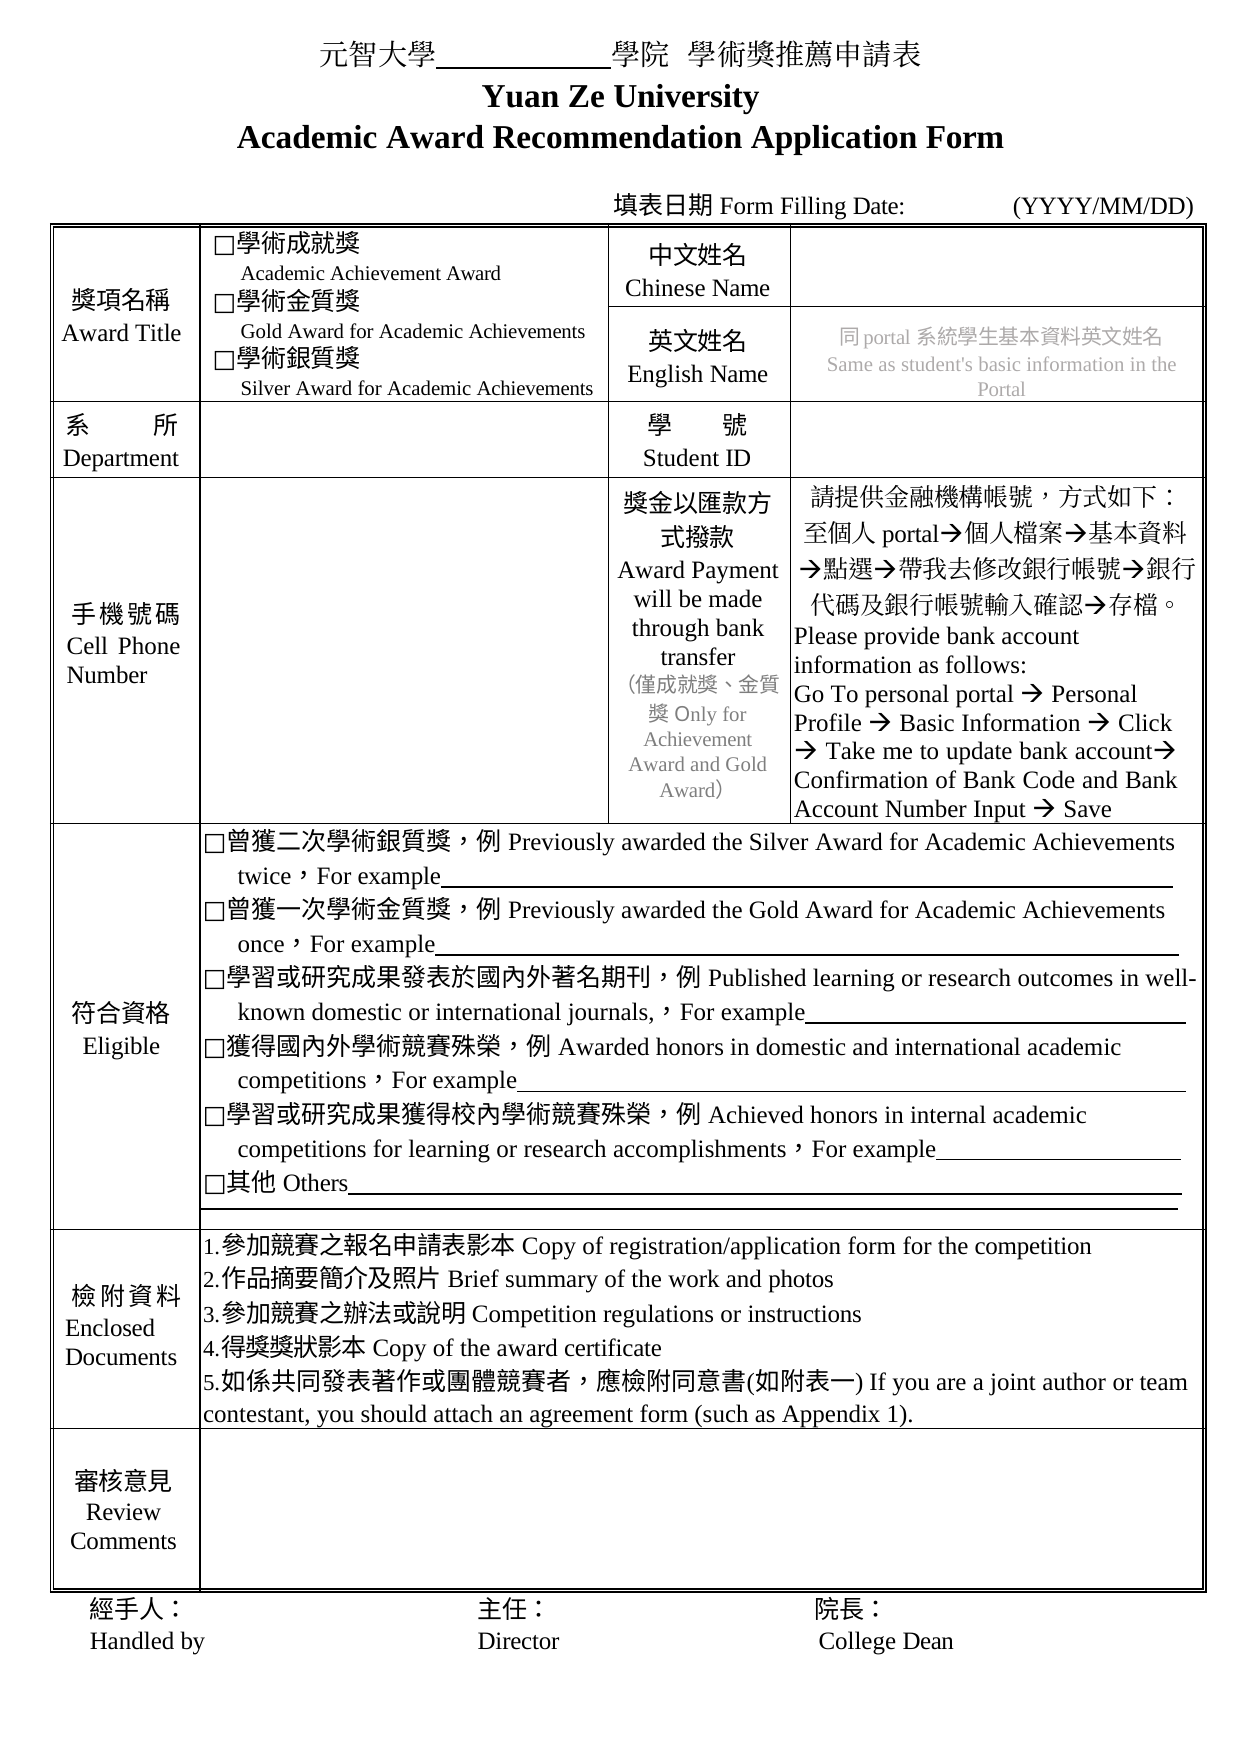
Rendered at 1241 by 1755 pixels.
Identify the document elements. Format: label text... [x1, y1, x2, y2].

table_header 經手人： [84, 1598, 341, 1626]
table_header [791, 228, 1202, 306]
table_header 院長： [687, 1598, 960, 1626]
table_cell 審核意見 Review Comments [54, 1429, 199, 1588]
table_cell 參加競賽之報名申請表影本 Copy of registration/application form for the competition 作品摘要簡介及照片 Brief summary of the work and photos 參加競賽之辦法或說明 Competition regulations or instructions 得獎獎狀影本 Copy of the award certificate 如係共同發表著作或團體競賽者，應檢附同意書(如附表一) If you are a joint author or team contestant, you should attach an agreement form (such as Appendix 1). [201, 1230, 1202, 1428]
table_cell [201, 1210, 1178, 1229]
table_cell [201, 478, 608, 823]
table_cell 系 所 Department [54, 402, 199, 477]
table_cell [201, 402, 608, 477]
table_cell Director [341, 1626, 687, 1657]
table_header □學術成就獎 Academic Achievement Award □學術金質獎 Gold Award for Academic Achievements □學術銀質獎 Silver Award for Academic Achievements [201, 228, 608, 401]
table_cell 手機號碼 Cell Phone Number [54, 478, 199, 823]
table_cell □曾獲二次學術銀質獎，例 Previously awarded the Silver Award for Academic Achievements twice，For example □曾獲一次學術金質獎，例 Previously awarded the Gold Award for Academic Achievements once，For example □學習或研究成果發表於國內外著名期刊，例 Published learning or research outcomes in well- known domestic or international journals,，For example □獲得國內外學術競賽殊榮，例 Awarded honors in domestic and international academic competitions，For example □學習或研究成果獲得校內學術競賽殊榮，例 Achieved honors in internal academic competitions for learning or research accomplishments，For example □其他 Others [201, 824, 1202, 1208]
table_cell Handled by [84, 1626, 341, 1657]
text 填表日期 Form Filling Date: (YYYY/MM/DD) [613, 188, 1213, 222]
table_cell College Dean [687, 1626, 960, 1657]
text 元智大學 學院 學術獎推薦申請表 [37, 32, 1204, 74]
table_cell 學 號 Student ID [609, 402, 790, 477]
table_cell 同 portal 系統學生基本資料英文姓名 Same as student's basic information in the Portal [791, 307, 1202, 401]
text Yuan Ze University [37, 76, 1203, 114]
table_header 獎項名稱 Award Title [54, 228, 199, 401]
table_cell [201, 1429, 1202, 1588]
text Academic Award Recommendation Application Form [37, 118, 1203, 156]
table_header 主任： [341, 1598, 687, 1626]
table_cell [791, 402, 1202, 477]
table_header 中文姓名 Chinese Name [609, 228, 790, 306]
table_cell 檢附資料 Enclosed Documents [54, 1230, 199, 1428]
table_cell 符合資格 Eligible [54, 824, 199, 1229]
table_cell 請提供金融機構帳號，方式如下：至個人 portal個人檔案基本資料 點選帶我去修改銀行帳號銀行代碼及銀行帳號輸入確認存檔。 Please provide bank account information as follows: Go To personal portal  Personal Profile  Basic Information  Click  Take me to update bank account Confirmation of Bank Code and Bank Account Number Input  Save [791, 478, 1202, 823]
table_cell 英文姓名 English Name [609, 307, 790, 401]
table_cell 獎金以匯款方式撥款 Award Payment will be made through bank transfer （僅成就獎、金質獎 Only for Achievement Award and Gold Award） [609, 478, 790, 823]
table_cell [1178, 1208, 1202, 1229]
